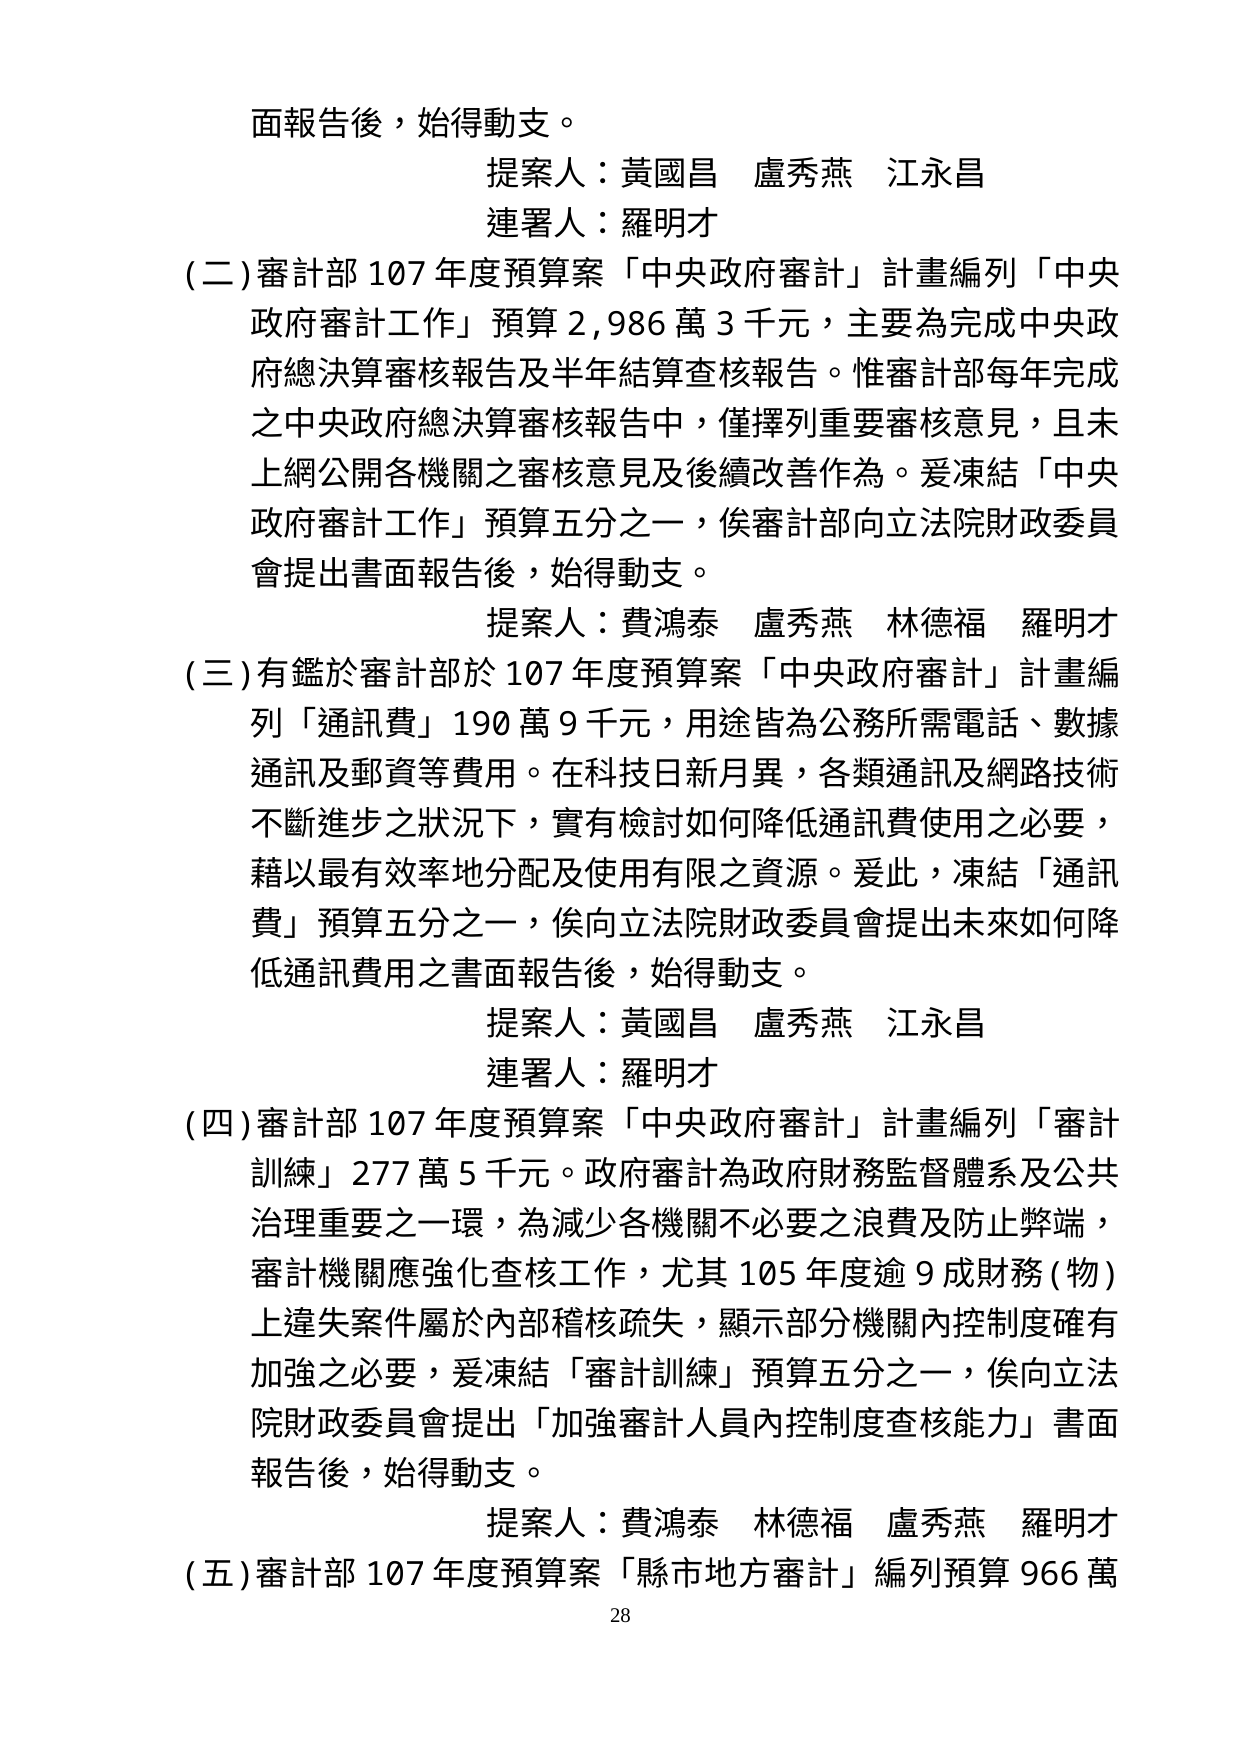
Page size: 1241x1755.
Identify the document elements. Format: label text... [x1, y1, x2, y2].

text 連署人：羅明才 [120, 1046, 1120, 1096]
text (五)審計部107年度預算案「縣市地方審計」編列預算966萬 [180, 1546, 1120, 1596]
text 提案人：費鴻泰 林德福 盧秀燕 羅明才 [120, 1496, 1120, 1546]
text 提案人：費鴻泰 盧秀燕 林德福 羅明才 [120, 596, 1120, 646]
text (三)有鑑於審計部於107年度預算案「中央政府審計」計畫編列「通訊費」190萬9千元，用途皆為公務所需電話、數據通訊及郵資等費用。在科技日新月異，各類通訊及網路技術不斷進步之狀況下，實有檢討如何降低通訊費使用之必要，藉以最有效率地分配及使用有限之資源。爰此，凍結「通訊費」預算五分之一，俟向立法院財政委員會提出未來如何降低通訊費用之書面報告後，始得動支。 [180, 646, 1120, 996]
text (二)審計部107年度預算案「中央政府審計」計畫編列「中央政府審計工作」預算2,986萬3千元，主要為完成中央政府總決算審核報告及半年結算查核報告。惟審計部每年完成之中央政府總決算審核報告中，僅擇列重要審核意見，且未上網公開各機關之審核意見及後續改善作為。爰凍結「中央政府審計工作」預算五分之一，俟審計部向立法院財政委員會提出書面報告後，始得動支。 [180, 246, 1120, 596]
text 提案人：黃國昌 盧秀燕 江永昌 [120, 996, 1120, 1046]
text 面報告後，始得動支。 [180, 96, 1120, 146]
text 提案人：黃國昌 盧秀燕 江永昌 [120, 146, 1120, 196]
text 連署人：羅明才 [120, 196, 1120, 246]
text (四)審計部107年度預算案「中央政府審計」計畫編列「審計訓練」277萬5千元。政府審計為政府財務監督體系及公共治理重要之一環，為減少各機關不必要之浪費及防止弊端，審計機關應強化查核工作，尤其105年度逾9成財務(物)上違失案件屬於內部稽核疏失，顯示部分機關內控制度確有加強之必要，爰凍結「審計訓練」預算五分之一，俟向立法院財政委員會提出「加強審計人員內控制度查核能力」書面報告後，始得動支。 [180, 1096, 1120, 1496]
